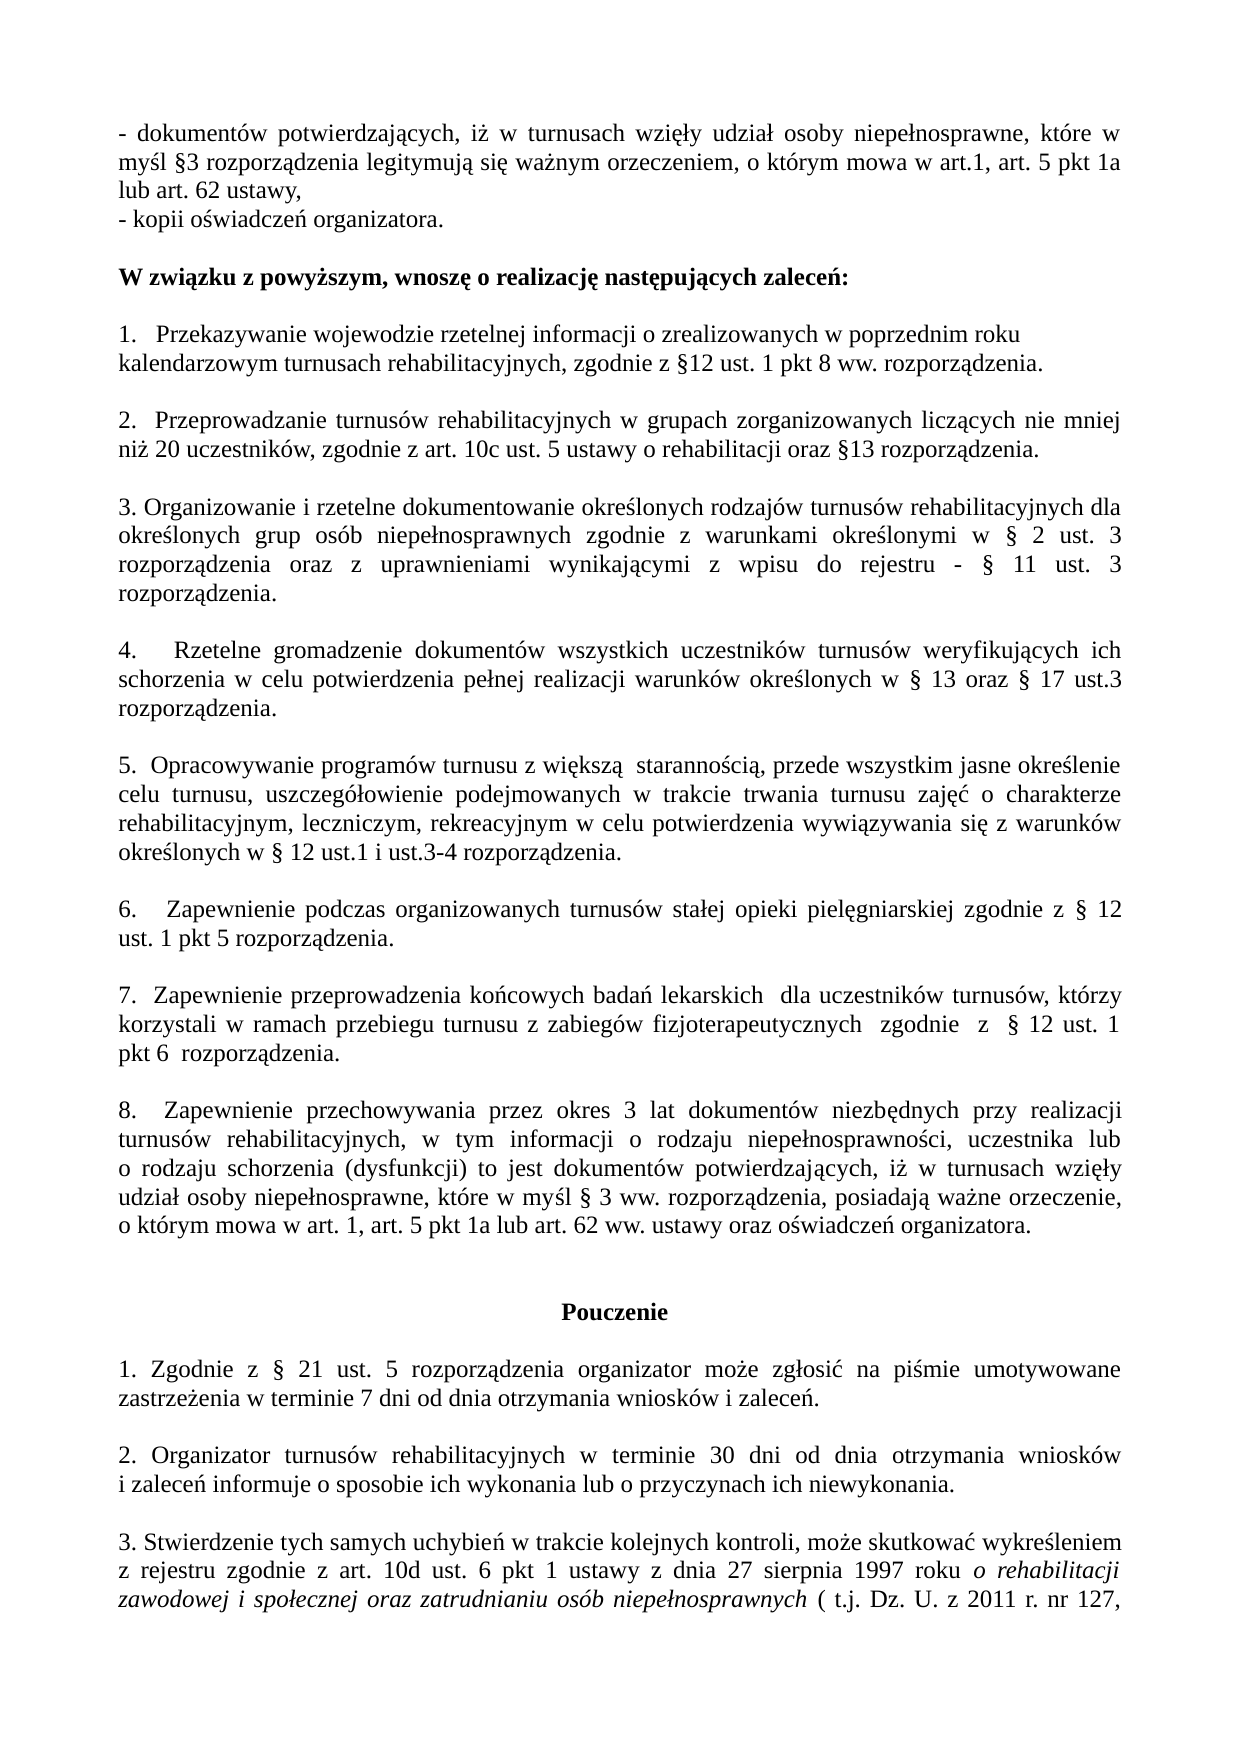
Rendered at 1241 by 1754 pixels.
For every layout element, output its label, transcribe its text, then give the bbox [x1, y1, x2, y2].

text W związku z powyższym, wnoszę o realizację następujących zaleceń: [118, 262, 1122, 291]
text 4. Rzetelne gromadzenie dokumentów wszystkich uczestników turnusów weryfikujących ich schorzenia w celu potwierdzenia pełnej realizacji warunków określonych w § 13 oraz § 17 ust.3 rozporządzenia. [118, 636, 1122, 722]
text 7. Zapewnienie przeprowadzenia końcowych badań lekarskich dla uczestników turnusów, którzy korzystali w ramach przebiegu turnusu z zabiegów fizjoterapeutycznych zgodnie z § 12 ust. 1 pkt 6 rozporządzenia. [118, 981, 1122, 1067]
text - kopii oświadczeń organizatora. [118, 204, 1122, 233]
text - dokumentów potwierdzających, iż w turnusach wzięły udział osoby niepełnosprawne, które w myśl §3 rozporządzenia legitymują się ważnym orzeczeniem, o którym mowa w art.1, art. 5 pkt 1a lub art. 62 ustawy, [118, 118, 1122, 204]
text 8. Zapewnienie przechowywania przez okres 3 lat dokumentów niezbędnych przy realizacji turnusów rehabilitacyjnych, w tym informacji o rodzaju niepełnosprawności, uczestnika lub o rodzaju schorzenia (dysfunkcji) to jest dokumentów potwierdzających, iż w turnusach wzięły udział osoby niepełnosprawne, które w myśl § 3 ww. rozporządzenia, posiadają ważne orzeczenie, o którym mowa w art. 1, art. 5 pkt 1a lub art. 62 ww. ustawy oraz oświadczeń organizatora. [118, 1096, 1122, 1239]
text Pouczenie [118, 1268, 1122, 1326]
text 5. Opracowywanie programów turnusu z większą starannością, przede wszystkim jasne określenie celu turnusu, uszczegółowienie podejmowanych w trakcie trwania turnusu zajęć o charakterze rehabilitacyjnym, leczniczym, rekreacyjnym w celu potwierdzenia wywiązywania się z warunków określonych w § 12 ust.1 i ust.3-4 rozporządzenia. [118, 751, 1122, 866]
text 2. Organizator turnusów rehabilitacyjnych w terminie 30 dni od dnia otrzymania wniosków i zaleceń informuje o sposobie ich wykonania lub o przyczynach ich niewykonania. [118, 1441, 1122, 1498]
text 3. Organizowanie i rzetelne dokumentowanie określonych rodzajów turnusów rehabilitacyjnych dla określonych grup osób niepełnosprawnych zgodnie z warunkami określonymi w § 2 ust. 3 rozporządzenia oraz z uprawnieniami wynikającymi z wpisu do rejestru - § 11 ust. 3 rozporządzenia. [118, 492, 1122, 607]
text 1. Zgodnie z § 21 ust. 5 rozporządzenia organizator może zgłosić na piśmie umotywowane zastrzeżenia w terminie 7 dni od dnia otrzymania wniosków i zaleceń. [118, 1354, 1122, 1412]
text 2. Przeprowadzanie turnusów rehabilitacyjnych w grupach zorganizowanych liczących nie mniej niż 20 uczestników, zgodnie z art. 10c ust. 5 ustawy o rehabilitacji oraz §13 rozporządzenia. [118, 406, 1122, 463]
text 3. Stwierdzenie tych samych uchybień w trakcie kolejnych kontroli, może skutkować wykreśleniem z rejestru zgodnie z art. 10d ust. 6 pkt 1 ustawy z dnia 27 sierpnia 1997 roku o rehabilitacji zawodowej i społecznej oraz zatrudnianiu osób niepełnosprawnych ( t.j. Dz. U. z 2011 r. nr 127, [118, 1527, 1122, 1613]
text 1. Przekazywanie wojewodzie rzetelnej informacji o zrealizowanych w poprzednim roku [118, 319, 1122, 348]
text kalendarzowym turnusach rehabilitacyjnych, zgodnie z §12 ust. 1 pkt 8 ww. rozporządzenia. [118, 348, 1122, 377]
text 6. Zapewnienie podczas organizowanych turnusów stałej opieki pielęgniarskiej zgodnie z § 12 ust. 1 pkt 5 rozporządzenia. [118, 894, 1122, 952]
